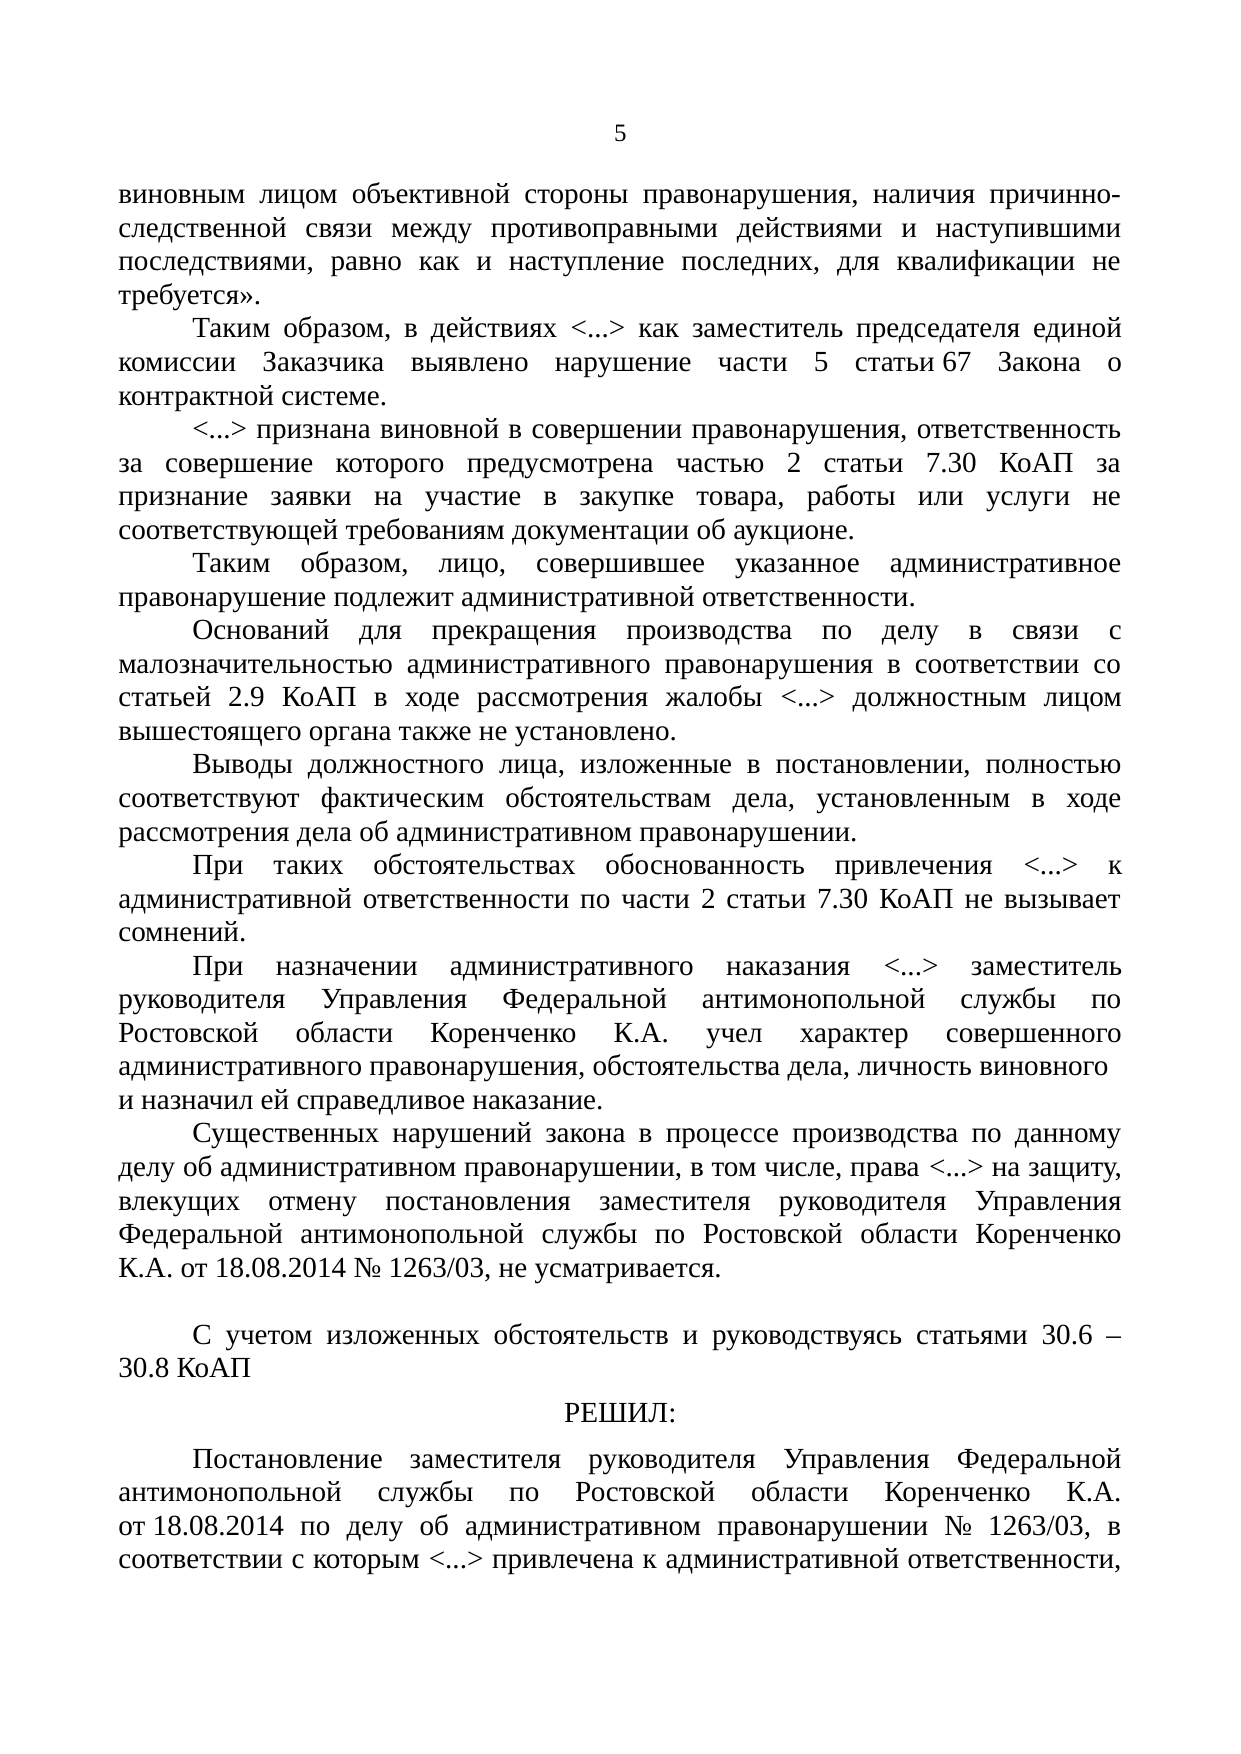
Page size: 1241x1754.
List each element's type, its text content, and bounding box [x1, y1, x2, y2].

text РЕШИЛ: [118, 1396, 1122, 1429]
text и назначил ей справедливое наказание. [118, 1082, 1122, 1116]
text Существенных нарушений закона в процессе производства по данному делу об административном правонарушении, в том числе, права <...> на защиту, влекущих отмену постановления заместителя руководителя Управления Федеральной антимонопольной службы по Ростовской области Коренченко К.А. от 18.08.2014 № 1263/03, не усматривается. [118, 1116, 1122, 1283]
text виновным лицом объективной стороны правонарушения, наличия причинно-следственной связи между противоправными действиями и наступившими последствиями, равно как и наступление последних, для квалификации не требуется». [118, 176, 1122, 311]
text <...> признана виновной в совершении правонарушения, ответственность за совершение которого предусмотрена частью 2 статьи 7.30 КоАП за признание заявки на участие в закупке товара, работы или услуги не соответствующей требованиям документации об аукционе. [118, 411, 1122, 545]
text При назначении административного наказания <...> заместитель руководителя Управления Федеральной антимонопольной службы по Ростовской области Коренченко К.А. учел характер совершенного административного правонарушения, обстоятельства дела, личность виновного [118, 948, 1122, 1082]
text При таких обстоятельствах обоснованность привлечения <...> к административной ответственности по части 2 статьи 7.30 КоАП не вызывает сомнений. [118, 847, 1122, 948]
text Таким образом, в действиях <...> как заместитель председателя единой комиссии Заказчика выявлено нарушение части 5 статьи 67 Закона о контрактной системе. [118, 311, 1122, 411]
text Постановление заместителя руководителя Управления Федеральной антимонопольной службы по Ростовской области Коренченко К.А. от 18.08.2014 по делу об административном правонарушении № 1263/03, в соответствии с которым <...> привлечена к административной ответственности, [118, 1441, 1122, 1575]
text Таким образом, лицо, совершившее указанное административное правонарушение подлежит административной ответственности. [118, 545, 1122, 612]
text Выводы должностного лица, изложенные в постановлении, полностью соответствуют фактическим обстоятельствам дела, установленным в ходе рассмотрения дела об административном правонарушении. [118, 747, 1122, 847]
text С учетом изложенных обстоятельств и руководствуясь статьями 30.6 – 30.8 КоАП [118, 1317, 1122, 1384]
text Оснований для прекращения производства по делу в связи с малозначительностью административного правонарушения в соответствии со статьей 2.9 КоАП в ходе рассмотрения жалобы <...> должностным лицом вышестоящего органа также не установлено. [118, 612, 1122, 747]
